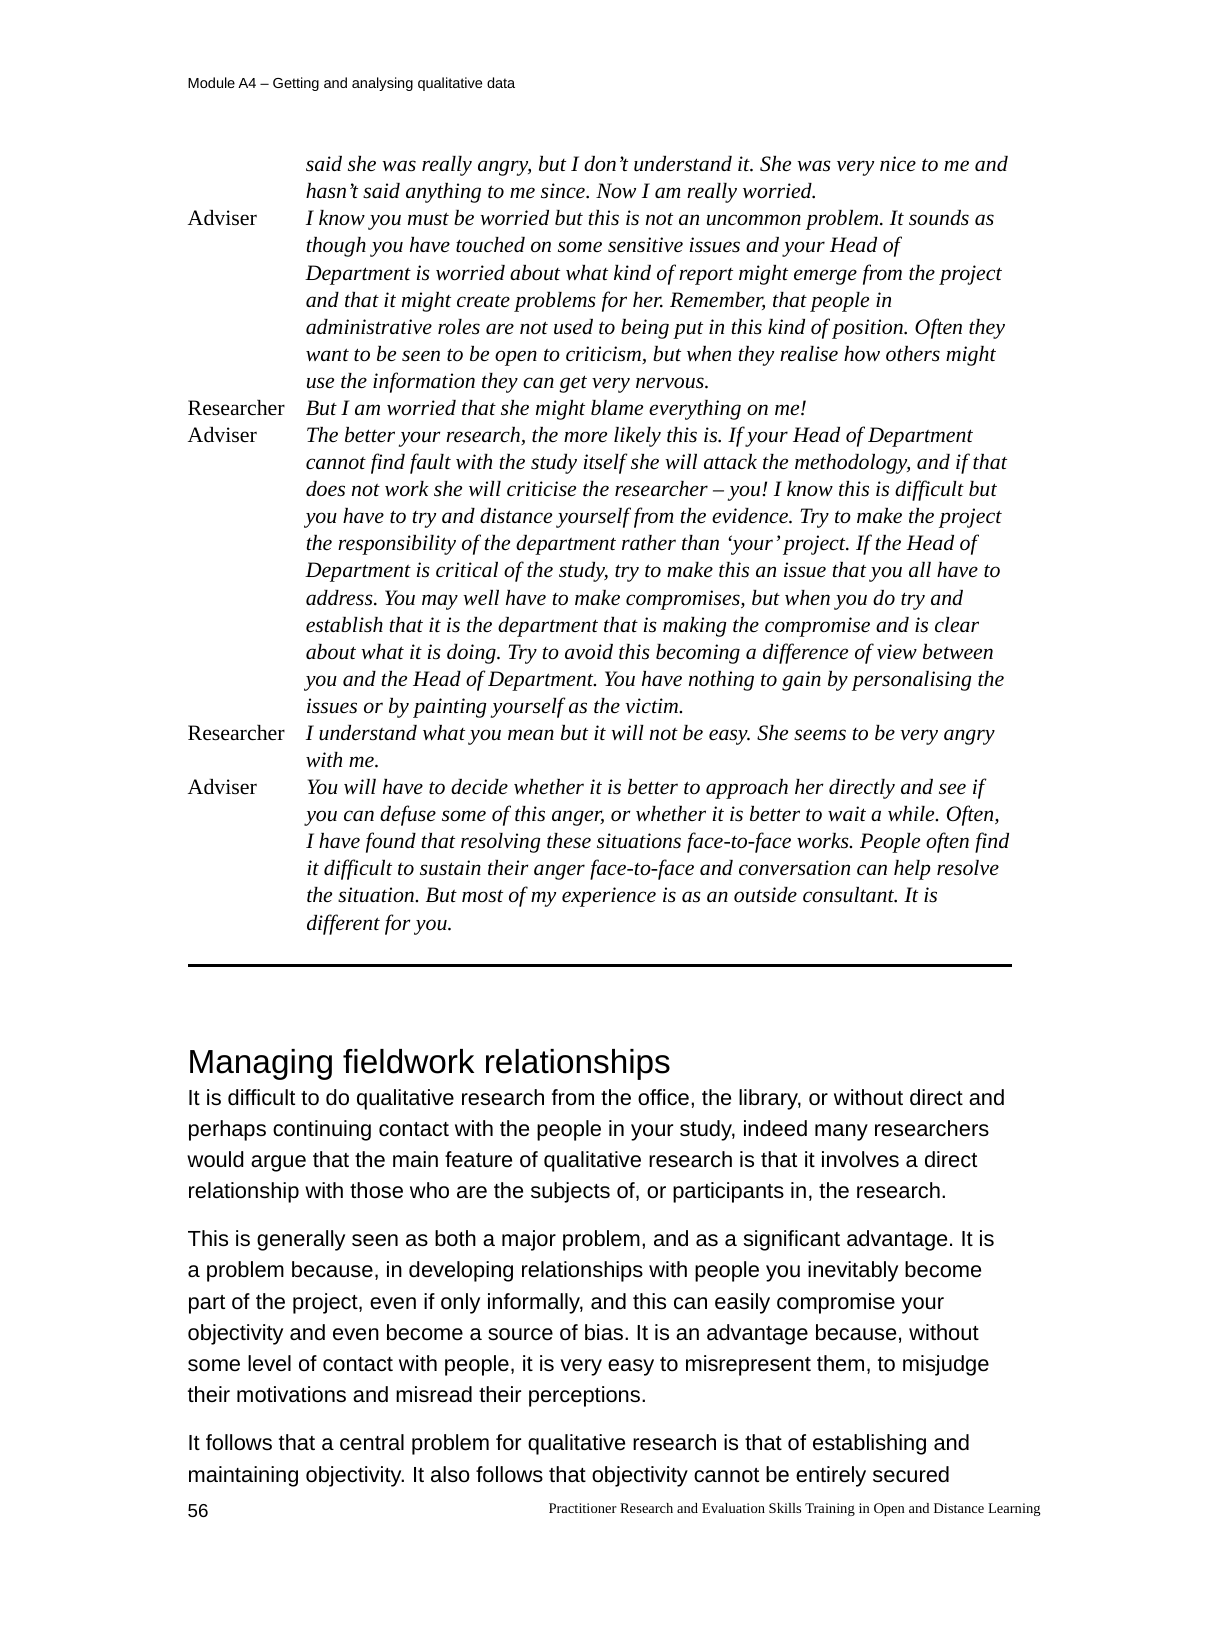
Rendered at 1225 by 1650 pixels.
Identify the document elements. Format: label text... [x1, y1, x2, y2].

text Adviser I know you must be worried but this is not an uncommon problem. It sounds as though you have touched on some sensitive issues and your Head of Department is worried about what kind of report might emerge from the project and that it might create problems for her. Remember, that people in administrative roles are not used to being put in this kind of position. Often they want to be seen to be open to criticism, but when they realise how others might use the information they can get very nervous. [187, 204, 1012, 394]
text Managing fieldwork relationships [187, 1042, 1007, 1080]
text Adviser The better your research, the more likely this is. If your Head of Department cannot find fault with the study itself she will attack the methodology, and if that does not work she will criticise the researcher – you! I know this is difficult but you have to try and distance yourself from the evidence. Try to make the project the responsibility of the department rather than ‘your’ project. If the Head of Department is critical of the study, try to make this an issue that you all have to address. You may well have to make compromises, but when you do try and establish that it is the department that is making the compromise and is clear about what it is doing. Try to avoid this becoming a difference of view between you and the Head of Department. You have nothing to gain by personalising the issues or by painting yourself as the victim. [187, 421, 1012, 719]
text Researcher But I am worried that she might blame everything on me! [187, 394, 1012, 421]
text Adviser You will have to decide whether it is better to approach her directly and see if you can defuse some of this anger, or whether it is better to wait a while. Often, I have found that resolving these situations face-to-face works. People often find it difficult to sustain their anger face-to-face and conversation can help resolve the situation. But most of my experience is as an outside consultant. It is different for you. [187, 773, 1012, 935]
text Researcher I understand what you mean but it will not be easy. She seems to be very angry with me. [187, 719, 1012, 773]
text said she was really angry, but I don’t understand it. She was very nice to me and hasn’t said anything to me since. Now I am really worried. [187, 150, 1012, 204]
text It follows that a central problem for qualitative research is that of establishing and maintaining objectivity. It also follows that objectivity cannot be entirely secured [187, 1426, 1007, 1488]
text This is generally seen as both a major problem, and as a significant advantage. It is a problem because, in developing relationships with people you inevitably become part of the project, even if only informally, and this can easily compromise your objectivity and even become a source of bias. It is an advantage because, without some level of contact with people, it is very easy to misrepresent them, to misjudge their motivations and misread their perceptions. [187, 1222, 1007, 1409]
text It is difficult to do qualitative research from the office, the library, or without direct and perhaps continuing contact with the people in your study, indeed many researchers would argue that the main feature of qualitative research is that it involves a direct relationship with those who are the subjects of, or participants in, the research. [187, 1080, 1007, 1205]
